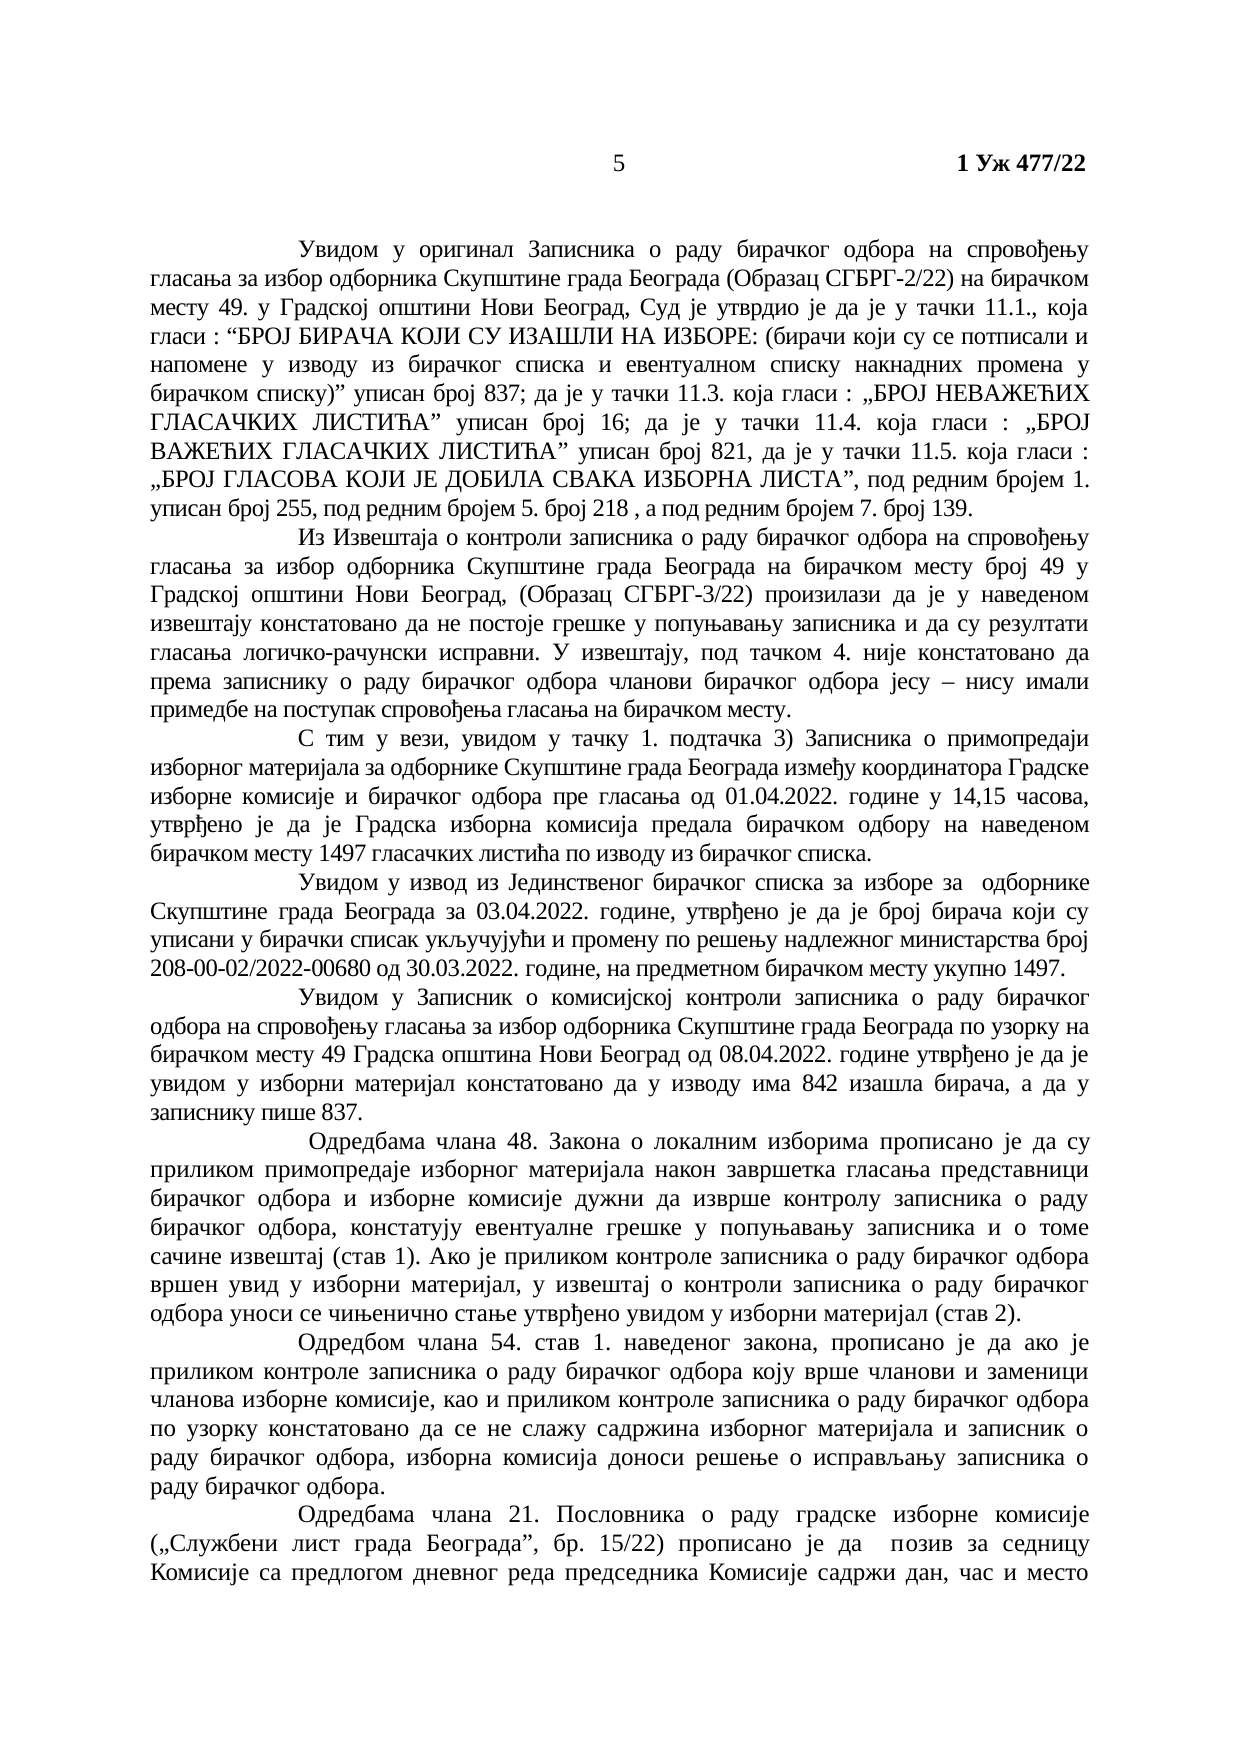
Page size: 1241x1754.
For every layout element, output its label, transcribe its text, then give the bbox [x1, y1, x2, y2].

text Увидом у извод из Јединственог бирачког списка за изборе за одборнике Скупштине града Београда за 03.04.2022. године, утврђено је да је број бирача који су уписани у бирачки списак укључујући и промену по решењу надлежног министарства број 208-00-02/2022-00680 од 30.03.2022. године, на предметном бирачком месту укупно 1497. [150, 867, 1090, 982]
text Одредбама члана 21. Пословника о раду градске изборне комисије („Службени лист града Београда”, бр. 15/22) прописано је да позив за седницу Комисије са предлогом дневног реда председника Комисије садржи дан, час и место [150, 1499, 1090, 1586]
text Увидом у оригинал Записника о раду бирачког одбора на спровођењу гласања за избор одборника Скупштине града Београда (Образац СГБРГ-2/22) на бирачком месту 49. у Градској општини Нови Београд, Суд је утврдио је да је у тачки 11.1., која гласи : “БРОЈ БИРАЧА КОЈИ СУ ИЗАШЛИ НА ИЗБОРЕ: (бирачи који су се потписали и напомене у изводу из бирачког списка и евентуалном списку накнадних промена у бирачком списку)” уписан број 837; да је у тачки 11.3. која гласи : „БРОЈ НЕВАЖЕЋИХ ГЛАСАЧКИХ ЛИСТИЋА” уписан број 16; да је у тачки 11.4. која гласи : „БРОЈ ВАЖЕЋИХ ГЛАСАЧКИХ ЛИСТИЋА” уписан број 821, да је у тачки 11.5. која гласи : „БРОЈ ГЛАСОВА КОЈИ ЈЕ ДОБИЛА СВАКА ИЗБОРНА ЛИСТА”, под редним бројем 1. уписан број 255, под редним бројем 5. број 218 , а под редним бројем 7. број 139. [150, 234, 1090, 522]
text Одредбама члана 48. Закона о локалним изборима прописано је да су приликом примопредаје изборног материјала након завршетка гласања представници бирачког одбора и изборне комисије дужни да изврше контролу записника о раду бирачког одбора, констатују евентуалне грешке у попуњавању записника и о томе сачине извештај (став 1). Ако је приликом контроле записника о раду бирачког одбора вршен увид у изборни материјал, у извештај о контроли записника о раду бирачког одбора уноси се чињенично стање утврђено увидом у изборни материјал (став 2). [150, 1126, 1090, 1327]
text Увидом у Записник о комисијској контроли записника о раду бирачког одбора на спровођењу гласања за избор одборника Скупштине града Београда по узорку на бирачком месту 49 Градска општина Нови Београд од 08.04.2022. године утврђено је да је увидом у изборни материјал констатовано да у изводу има 842 изашла бирача, а да у записнику пише 837. [150, 982, 1090, 1126]
text Из Извештаја о контроли записника о раду бирачког одбора на спровођењу гласања за избор одборника Скупштине града Београда на бирачком месту број 49 у Градској општини Нови Београд, (Образац СГБРГ-3/22) произилази да је у наведеном извештају констатовано да не постоје грешке у попуњавању записника и да су резултати гласања логичко-рачунски исправни. У извештају, под тачком 4. није констатовано да према записнику о раду бирачког одбора чланови бирачког одбора јесу – нису имали примедбе на поступак спровођења гласања на бирачком месту. [150, 522, 1090, 723]
text Одредбом члана 54. став 1. наведеног закона, прописано је да ако је приликом контроле записника о раду бирачког одбора коју врше чланови и заменици чланова изборне комисије, као и приликом контроле записника о раду бирачког одбора по узорку констатовано да се не слажу садржина изборног материјала и записник о раду бирачког одбора, изборна комисија доноси решење о исправљању записника о раду бирачког одбора. [150, 1327, 1090, 1499]
text С тим у вези, увидом у тачку 1. подтачка 3) Записника о примопредаји изборног материјала за одборнике Скупштине града Београда између координатора Градске изборне комисије и бирачког одбора пре гласања од 01.04.2022. године у 14,15 часова, утврђено је да је Градска изборна комисија предала бирачком одбору на наведеном бирачком месту 1497 гласачких листића по изводу из бирачког списка. [150, 723, 1090, 867]
